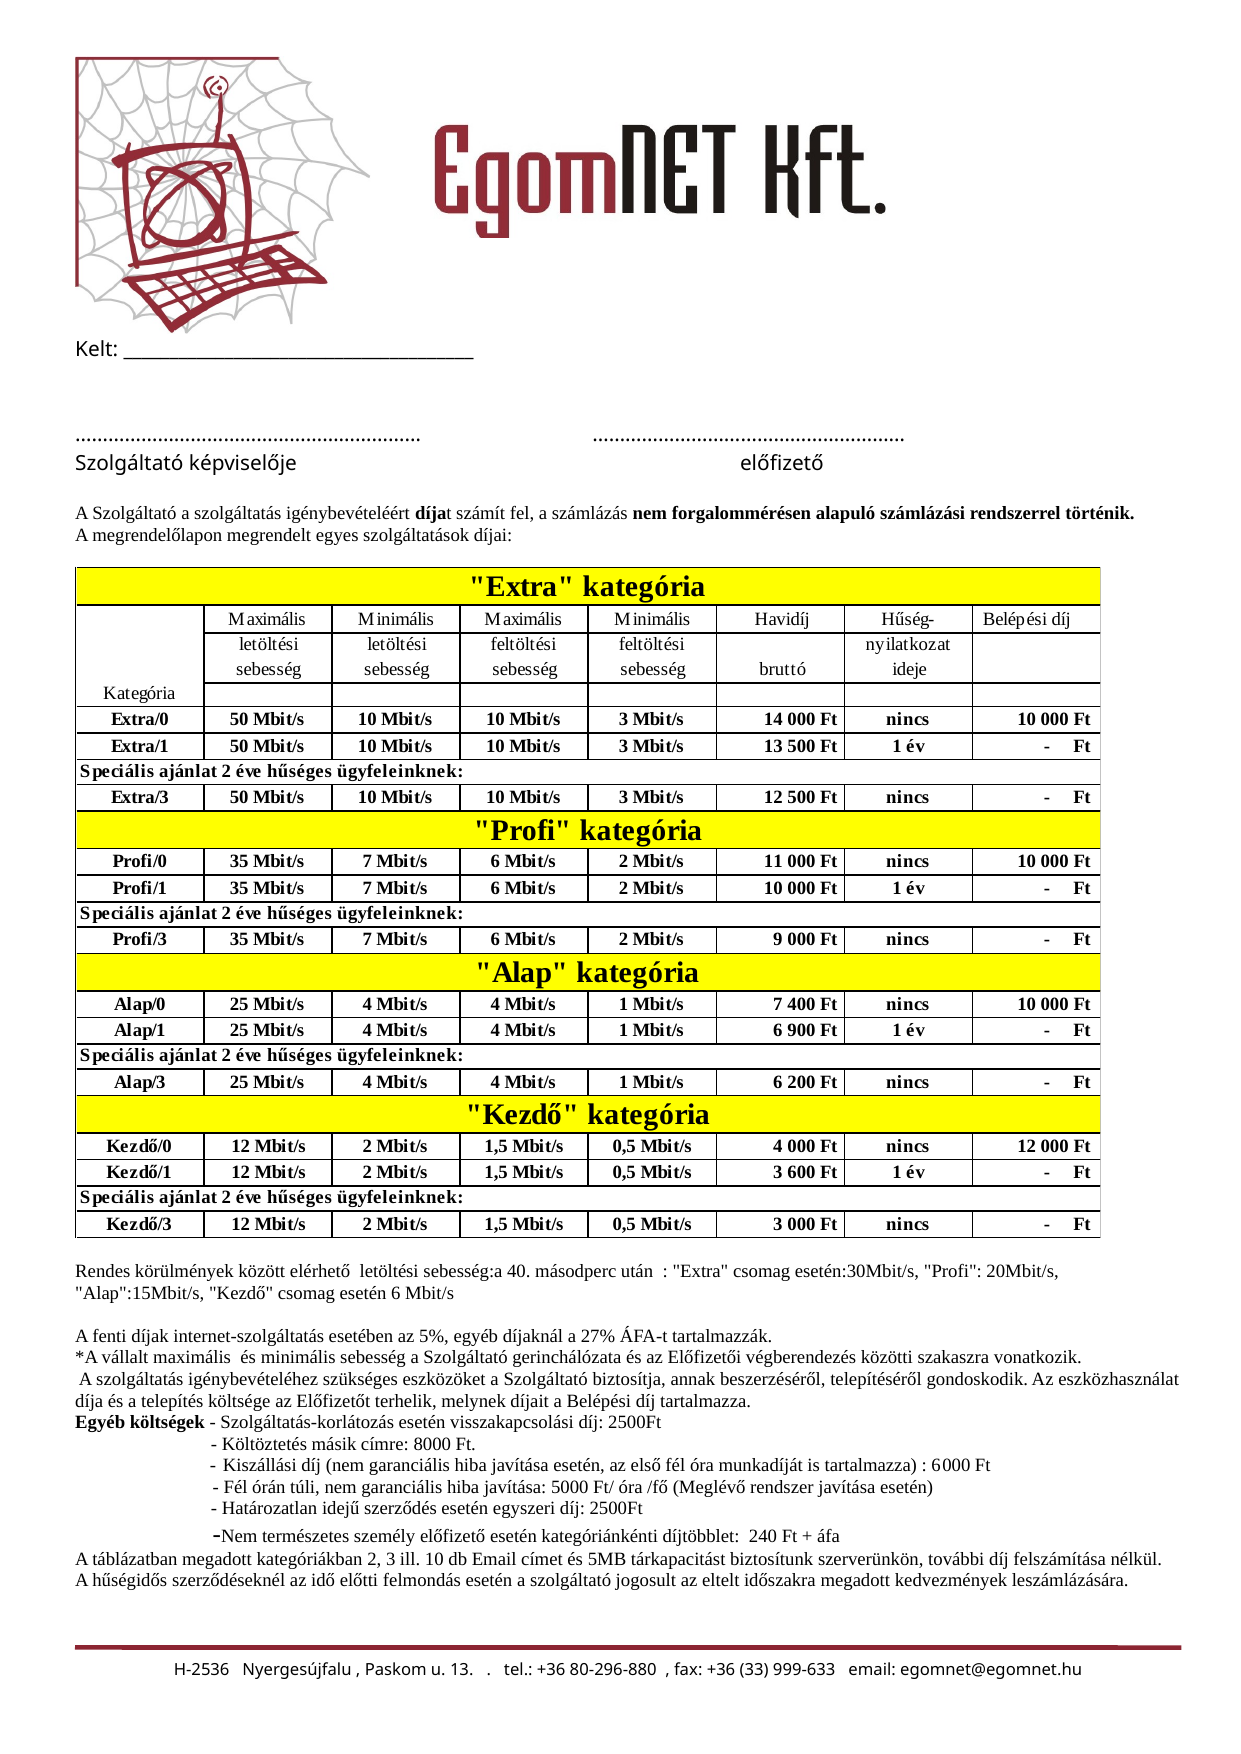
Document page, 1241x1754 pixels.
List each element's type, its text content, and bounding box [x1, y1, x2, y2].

text A fenti díjak internet-szolgáltatás esetében az 5%, egyéb díjaknál a 27% ÁFA-t tartalmazzák. [75, 1325, 1181, 1346]
text Kelt: [75, 334, 1181, 363]
text ……………………………………………………… ………………………………………………… [75, 419, 1181, 448]
text A megrendelőlapon megrendelt egyes szolgáltatások díjai: [75, 523, 1181, 545]
text Szolgáltató képviselője előfizető [75, 448, 1181, 476]
text *A vállalt maximális és minimális sebesség a Szolgáltató gerinchálózata és az Előfizetői végberendezés közötti szakaszra vonatkozik. [75, 1346, 1181, 1368]
text - Fél órán túli, nem garanciális hiba javítása: 5000 Ft/ óra /fő (Meglévő rendszer javítása esetén) [75, 1476, 1181, 1497]
picture [75, 56, 371, 334]
text - Költöztetés másik címre: 8000 Ft. [75, 1433, 1181, 1454]
picture [430, 122, 886, 238]
text Egyéb költségek - Szolgáltatás-korlátozás esetén visszakapcsolási díj: 2500Ft [75, 1411, 1181, 1433]
text A Szolgáltató a szolgáltatás igénybevételéért díjat számít fel, a számlázás nem forgalommérésen alapuló számlázási rendszerrel történik. [75, 502, 1181, 523]
text - Határozatlan idejű szerződés esetén egyszeri díj: 2500Ft [75, 1497, 1181, 1519]
text A táblázatban megadott kategóriákban 2, 3 ill. 10 db Email címet és 5MB tárkapacitást biztosítunk szerverünkön, további díj felszámítása nélkül. [75, 1548, 1181, 1569]
text A szolgáltatás igénybevételéhez szükséges eszközöket a Szolgáltató biztosítja, annak beszerzéséről, telepítéséről gondoskodik. Az eszközhasználat díja és a telepítés költsége az Előfizetőt terhelik, melynek díjait a Belépési díj tartalmazza. [75, 1368, 1181, 1411]
text - Kiszállási díj (nem garanciális hiba javítása esetén, az első fél óra munkadíját is tartalmazza) : 6000 Ft [75, 1454, 1181, 1476]
text Rendes körülmények között elérhető letöltési sebesség:a 40. másodperc után : "Extra" csomag esetén:30Mbit/s, "Profi": 20Mbit/s, "Alap":15Mbit/s, "Kezdő" csomag esetén 6 Mbit/s [75, 1260, 1181, 1303]
text -Nem természetes személy előfizető esetén kategóriánkénti díjtöbblet: 240 Ft + áfa [75, 1519, 1181, 1548]
text A hűségidős szerződéseknél az idő előtti felmondás esetén a szolgáltató jogosult az eltelt időszakra megadott kedvezmények leszámlázására. [75, 1569, 1181, 1591]
